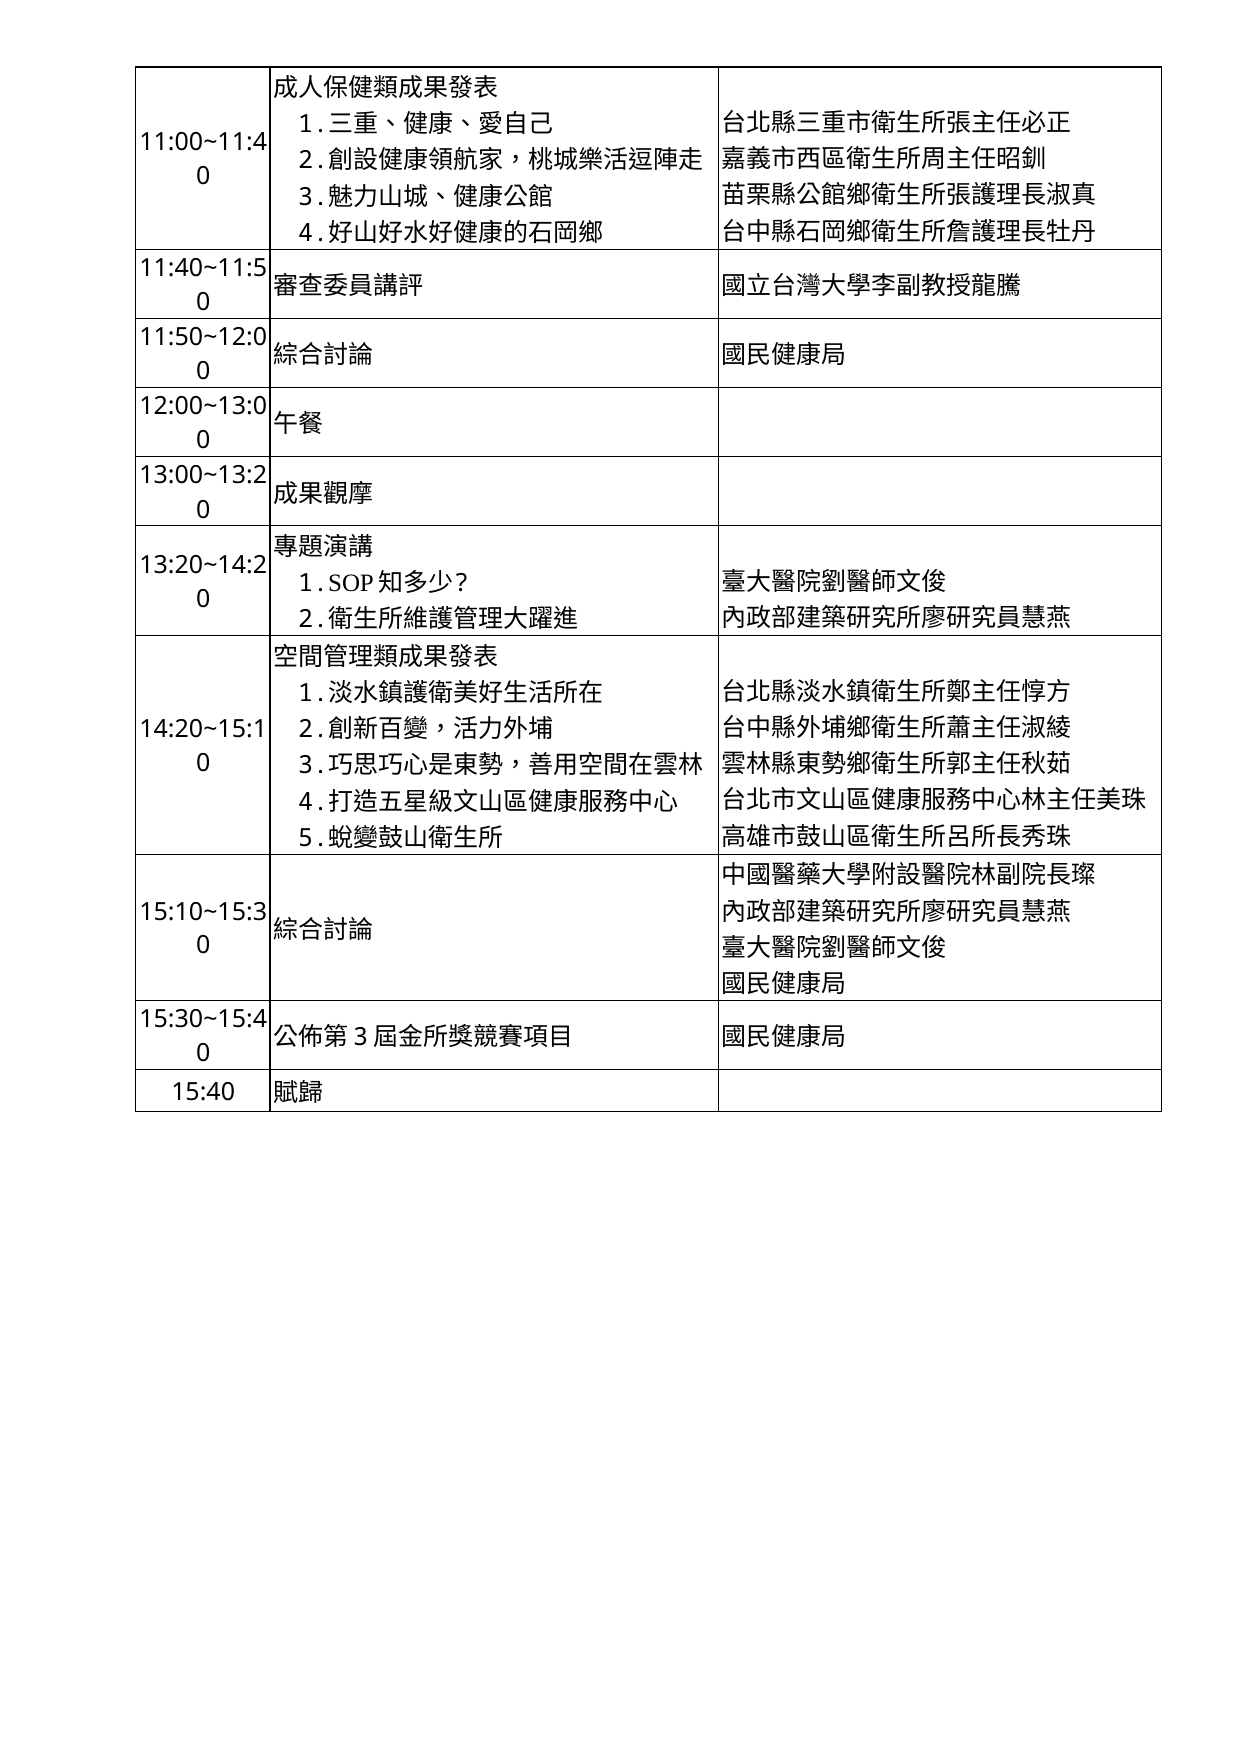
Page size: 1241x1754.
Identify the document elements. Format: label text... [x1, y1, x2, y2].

table_cell 15:40 [136, 1070, 269, 1111]
table_cell 12:00~13:00 [136, 388, 269, 456]
table_cell 11:00~11:40 [136, 68, 269, 249]
table_cell 15:30~15:40 [136, 1001, 269, 1069]
table_cell 11:40~11:50 [136, 250, 269, 318]
table_cell 成果觀摩 [271, 457, 718, 525]
table_cell 國民健康局 [719, 319, 1161, 387]
table_cell 綜合討論 [271, 319, 718, 387]
table_cell 臺大醫院劉醫師文俊 內政部建築研究所廖研究員慧燕 [719, 526, 1161, 635]
table_cell 公佈第3屆金所獎競賽項目 [271, 1001, 718, 1069]
table_cell 14:20~15:10 [136, 636, 269, 854]
table_cell 13:20~14:20 [136, 526, 269, 635]
table_cell 中國醫藥大學附設醫院林副院長璨 內政部建築研究所廖研究員慧燕 臺大醫院劉醫師文俊 國民健康局 [719, 855, 1161, 1000]
table_cell 綜合討論 [271, 855, 718, 1000]
table_cell 國民健康局 [719, 1001, 1161, 1069]
table_cell 午餐 [271, 388, 718, 456]
table_cell 成人保健類成果發表 1.三重、健康、愛自己 2.創設健康領航家，桃城樂活逗陣走 3.魅力山城、健康公館 4.好山好水好健康的石岡鄉 [271, 68, 718, 249]
table_cell 國立台灣大學李副教授龍騰 [719, 250, 1161, 318]
table_cell 空間管理類成果發表 1.淡水鎮護衛美好生活所在 2.創新百變，活力外埔 3.巧思巧心是東勢，善用空間在雲林 4.打造五星級文山區健康服務中心 5.蛻變鼓山衛生所 [271, 636, 718, 854]
table_cell 賦歸 [271, 1070, 718, 1111]
table_cell 台北縣淡水鎮衛生所鄭主任惇方 台中縣外埔鄉衛生所蕭主任淑綾 雲林縣東勢鄉衛生所郭主任秋茹 台北市文山區健康服務中心林主任美珠 高雄市鼓山區衛生所呂所長秀珠 [719, 636, 1161, 854]
table_cell 審查委員講評 [271, 250, 718, 318]
table_cell 15:10~15:30 [136, 855, 269, 1000]
table_cell [719, 1070, 1161, 1111]
table_cell [719, 388, 1161, 456]
table_cell 11:50~12:00 [136, 319, 269, 387]
table_cell 台北縣三重市衛生所張主任必正 嘉義市西區衛生所周主任昭釧 苗栗縣公館鄉衛生所張護理長淑真 台中縣石岡鄉衛生所詹護理長牡丹 [719, 68, 1161, 249]
table_cell 專題演講 1.SOP知多少? 2.衛生所維護管理大躍進 [271, 526, 718, 635]
table_cell [719, 457, 1161, 525]
table_cell 13:00~13:20 [136, 457, 269, 525]
